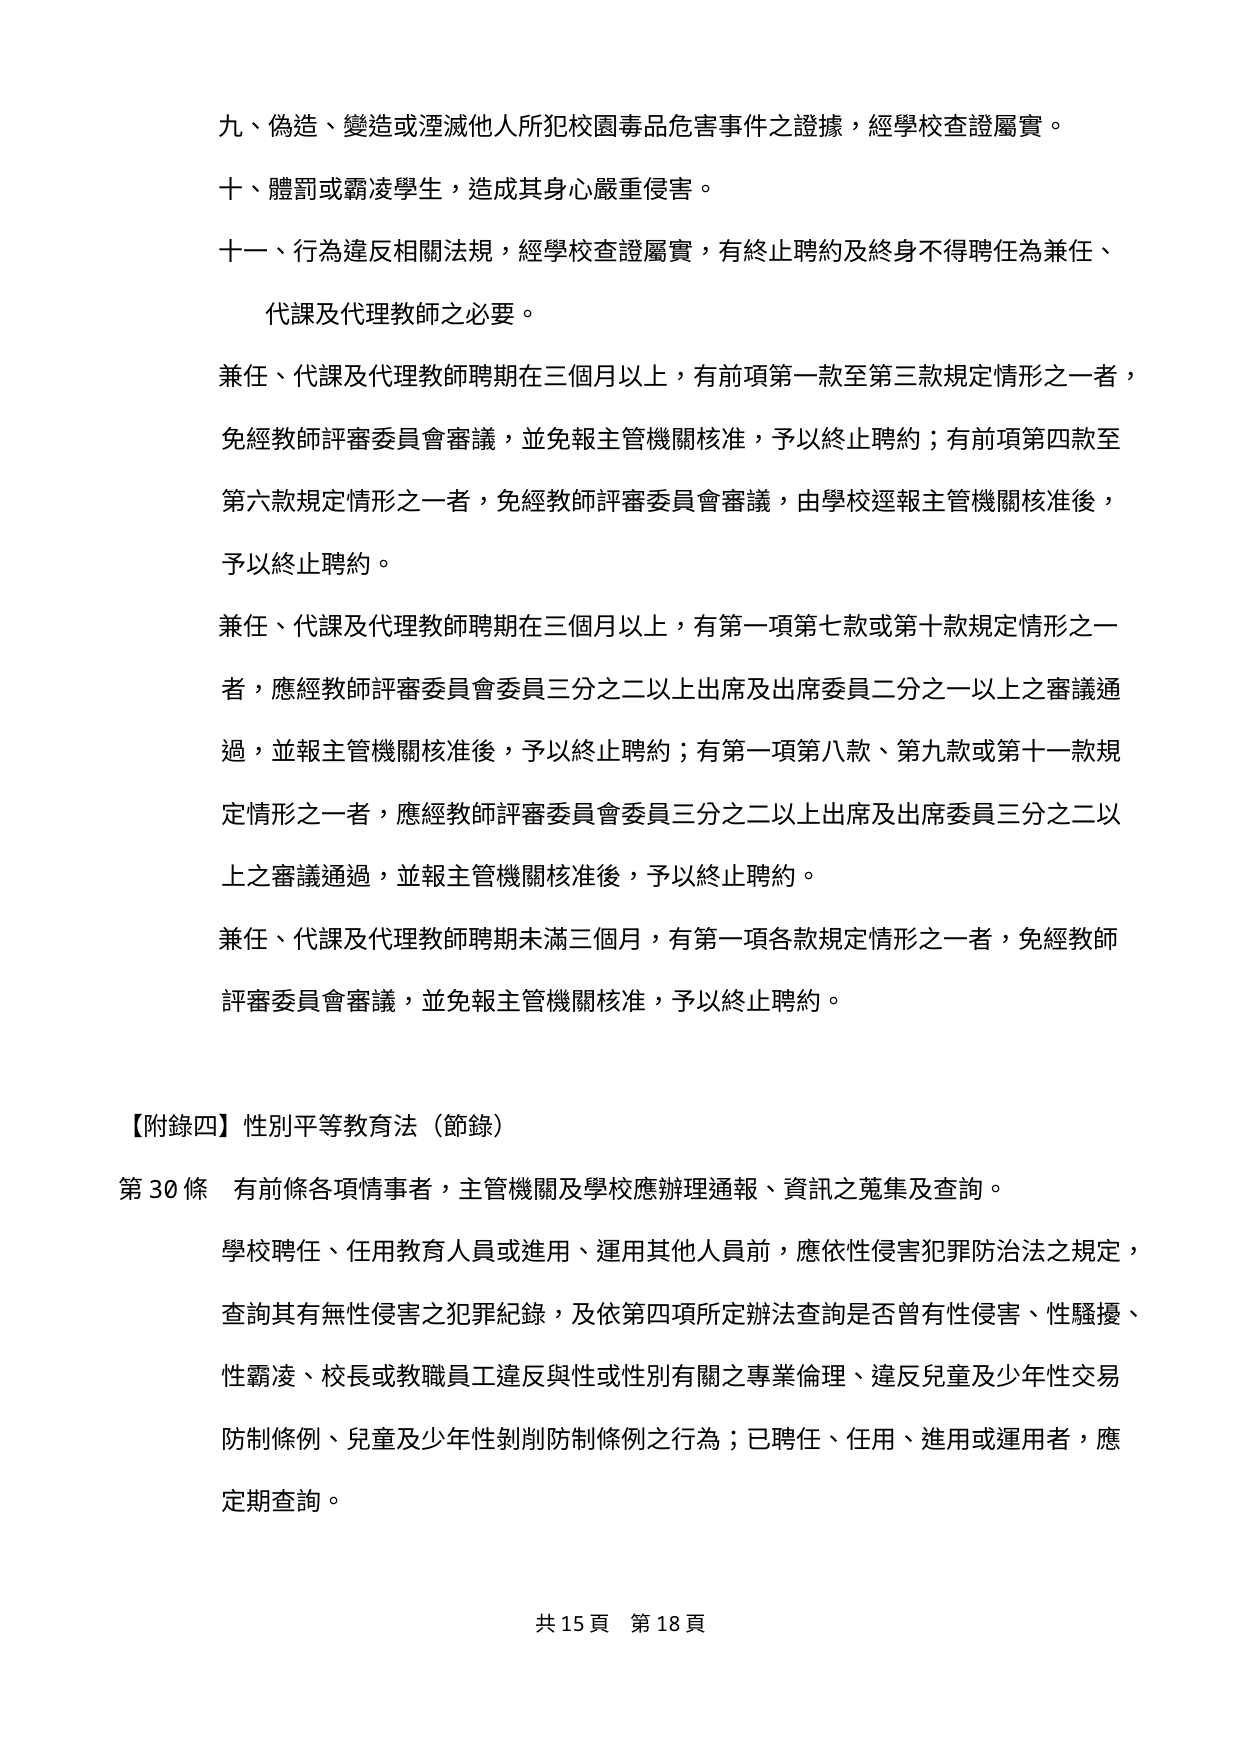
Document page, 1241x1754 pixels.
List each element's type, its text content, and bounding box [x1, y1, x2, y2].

text 九、偽造、變造或湮滅他人所犯校園毒品危害事件之證據，經學校查證屬實。 [218, 83, 1122, 146]
text 兼任、代課及代理教師聘期在三個月以上，有前項第一款至第三款規定情形之一者，免經教師評審委員會審議，並免報主管機關核准，予以終止聘約；有前項第四款至第六款規定情形之一者，免經教師評審委員會審議，由學校逕報主管機關核准後，予以終止聘約。 [218, 333, 1122, 583]
text 【附錄四】性別平等教育法（節錄） [118, 1083, 1122, 1146]
text 學校聘任、任用教育人員或進用、運用其他人員前，應依性侵害犯罪防治法之規定，查詢其有無性侵害之犯罪紀錄，及依第四項所定辦法查詢是否曾有性侵害、性騷擾、性霸凌、校長或教職員工違反與性或性別有關之專業倫理、違反兒童及少年性交易防制條例、兒童及少年性剝削防制條例之行為；已聘任、任用、進用或運用者，應定期查詢。 [221, 1208, 1122, 1521]
text 兼任、代課及代理教師聘期未滿三個月，有第一項各款規定情形之一者，免經教師評審委員會審議，並免報主管機關核准，予以終止聘約。 [218, 896, 1122, 1021]
text 十一、行為違反相關法規，經學校查證屬實，有終止聘約及終身不得聘任為兼任、代課及代理教師之必要。 [218, 208, 1122, 333]
text 兼任、代課及代理教師聘期在三個月以上，有第一項第七款或第十款規定情形之一者，應經教師評審委員會委員三分之二以上出席及出席委員二分之一以上之審議通過，並報主管機關核准後，予以終止聘約；有第一項第八款、第九款或第十一款規定情形之一者，應經教師評審委員會委員三分之二以上出席及出席委員三分之二以上之審議通過，並報主管機關核准後，予以終止聘約。 [218, 583, 1122, 896]
text 第30條 有前條各項情事者，主管機關及學校應辦理通報、資訊之蒐集及查詢。 [118, 1146, 1122, 1208]
text 十、體罰或霸凌學生，造成其身心嚴重侵害。 [218, 146, 1122, 208]
